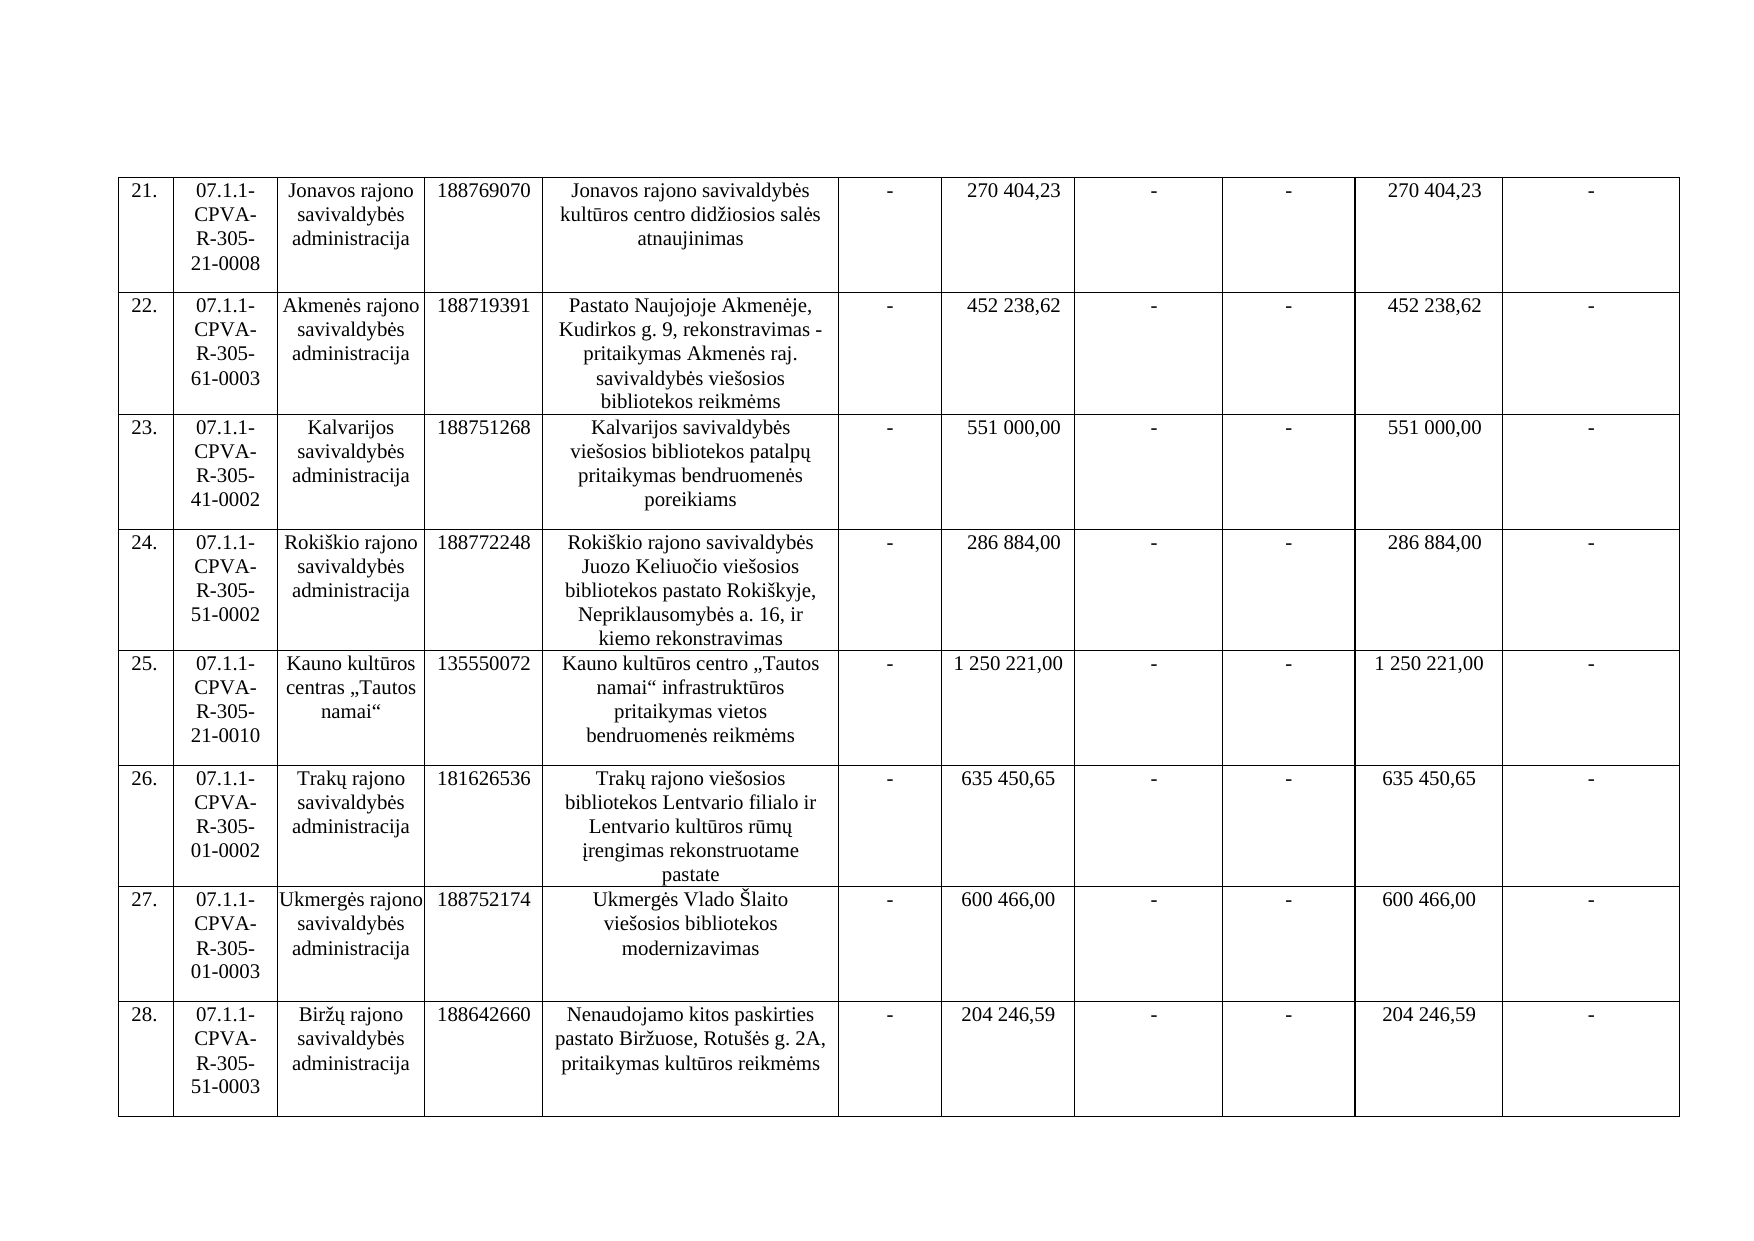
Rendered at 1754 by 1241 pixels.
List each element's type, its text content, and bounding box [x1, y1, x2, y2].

table_cell - [839, 887, 941, 1001]
table_cell 270 404,23 [1356, 178, 1502, 292]
table_cell - [839, 1002, 941, 1116]
table_cell - [1075, 766, 1222, 886]
table_cell - [1223, 530, 1354, 650]
table_cell - [1223, 766, 1354, 886]
table_cell - [1503, 766, 1679, 886]
table_cell 07.1.1-CPVA-R-305-61-0003 [174, 293, 277, 413]
table_cell 1 250 221,00 [1356, 651, 1502, 765]
table_cell 204 246,59 [1356, 1002, 1502, 1116]
table_cell 635 450,65 [942, 766, 1074, 886]
table_cell 635 450,65 [1356, 766, 1502, 886]
table_cell - [839, 766, 941, 886]
table_cell 181626536 [425, 766, 542, 886]
table_cell 07.1.1-CPVA-R-305-01-0002 [174, 766, 277, 886]
table_cell - [1075, 651, 1222, 765]
table_cell Jonavos rajono savivaldybės kultūros centro didžiosios salės atnaujinimas [543, 178, 838, 292]
table_cell Pastato Naujojoje Akmenėje, Kudirkos g. 9, rekonstravimas - pritaikymas Akmenės raj. savivaldybės viešosios bibliotekos reikmėms [543, 293, 838, 413]
table_cell 286 884,00 [942, 530, 1074, 650]
table_cell - [839, 178, 941, 292]
table_cell 600 466,00 [942, 887, 1074, 1001]
table_cell 188769070 [425, 178, 542, 292]
table_cell - [1223, 415, 1354, 528]
table_cell Kauno kultūros centras „Tautos namai“ [278, 651, 424, 765]
table_cell - [1503, 178, 1679, 292]
table_cell Rokiškio rajono savivaldybės administracija [278, 530, 424, 650]
table_cell Ukmergės Vlado Šlaito viešosios bibliotekos modernizavimas [543, 887, 838, 1001]
table_cell 07.1.1-CPVA-R-305-51-0003 [174, 1002, 277, 1116]
table_cell 188642660 [425, 1002, 542, 1116]
table_cell - [1223, 887, 1354, 1001]
table_cell - [1075, 1002, 1222, 1116]
table_cell 188719391 [425, 293, 542, 413]
table_cell 188751268 [425, 415, 542, 528]
table_cell Ukmergės rajono savivaldybės administracija [278, 887, 424, 1001]
table_cell Kauno kultūros centro „Tautos namai“ infrastruktūros pritaikymas vietos bendruomenės reikmėms [543, 651, 838, 765]
table_cell - [1075, 178, 1222, 292]
table_cell 07.1.1-CPVA-R-305-21-0010 [174, 651, 277, 765]
table_cell 22. [119, 293, 173, 413]
table_cell - [1223, 293, 1354, 413]
table_cell - [839, 651, 941, 765]
table_cell - [1075, 293, 1222, 413]
table_cell 600 466,00 [1356, 887, 1502, 1001]
table_cell - [1503, 530, 1679, 650]
table_cell 1 250 221,00 [942, 651, 1074, 765]
table_cell 07.1.1-CPVA-R-305-41-0002 [174, 415, 277, 528]
table_cell - [1223, 1002, 1354, 1116]
table_cell 23. [119, 415, 173, 528]
table_cell Rokiškio rajono savivaldybės Juozo Keliuočio viešosios bibliotekos pastato Rokiškyje, Nepriklausomybės a. 16, ir kiemo rekonstravimas [543, 530, 838, 650]
table_cell 07.1.1-CPVA-R-305-21-0008 [174, 178, 277, 292]
table_cell Kalvarijos savivaldybės viešosios bibliotekos patalpų pritaikymas bendruomenės poreikiams [543, 415, 838, 528]
table_cell - [1503, 293, 1679, 413]
table_cell Trakų rajono viešosios bibliotekos Lentvario filialo ir Lentvario kultūros rūmų įrengimas rekonstruotame pastate [543, 766, 838, 886]
table_cell - [1075, 415, 1222, 528]
table_cell 24. [119, 530, 173, 650]
table_cell 551 000,00 [942, 415, 1074, 528]
table_cell 188752174 [425, 887, 542, 1001]
table_cell - [1503, 415, 1679, 528]
table_cell 28. [119, 1002, 173, 1116]
table_cell 07.1.1-CPVA-R-305-51-0002 [174, 530, 277, 650]
table_cell Jonavos rajono savivaldybės administracija [278, 178, 424, 292]
table_cell 204 246,59 [942, 1002, 1074, 1116]
table_cell Akmenės rajono savivaldybės administracija [278, 293, 424, 413]
table_cell 21. [119, 178, 173, 292]
table_cell - [839, 293, 941, 413]
table_cell - [839, 415, 941, 528]
table_cell - [839, 530, 941, 650]
table_cell 270 404,23 [942, 178, 1074, 292]
table_cell 188772248 [425, 530, 542, 650]
table_cell 135550072 [425, 651, 542, 765]
table_cell Kalvarijos savivaldybės administracija [278, 415, 424, 528]
table_cell 25. [119, 651, 173, 765]
table_cell 551 000,00 [1356, 415, 1502, 528]
table_cell - [1503, 651, 1679, 765]
table_cell - [1223, 178, 1354, 292]
table_cell - [1075, 887, 1222, 1001]
table_cell Nenaudojamo kitos paskirties pastato Biržuose, Rotušės g. 2A, pritaikymas kultūros reikmėms [543, 1002, 838, 1116]
table_cell 07.1.1-CPVA-R-305-01-0003 [174, 887, 277, 1001]
table_cell 452 238,62 [942, 293, 1074, 413]
table_cell 452 238,62 [1356, 293, 1502, 413]
table_cell 286 884,00 [1356, 530, 1502, 650]
table_cell - [1503, 887, 1679, 1001]
table_cell 27. [119, 887, 173, 1001]
table_cell Biržų rajono savivaldybės administracija [278, 1002, 424, 1116]
table_cell - [1075, 530, 1222, 650]
table_cell 26. [119, 766, 173, 886]
table_cell Trakų rajono savivaldybės administracija [278, 766, 424, 886]
table_cell - [1223, 651, 1354, 765]
table_cell - [1503, 1002, 1679, 1116]
